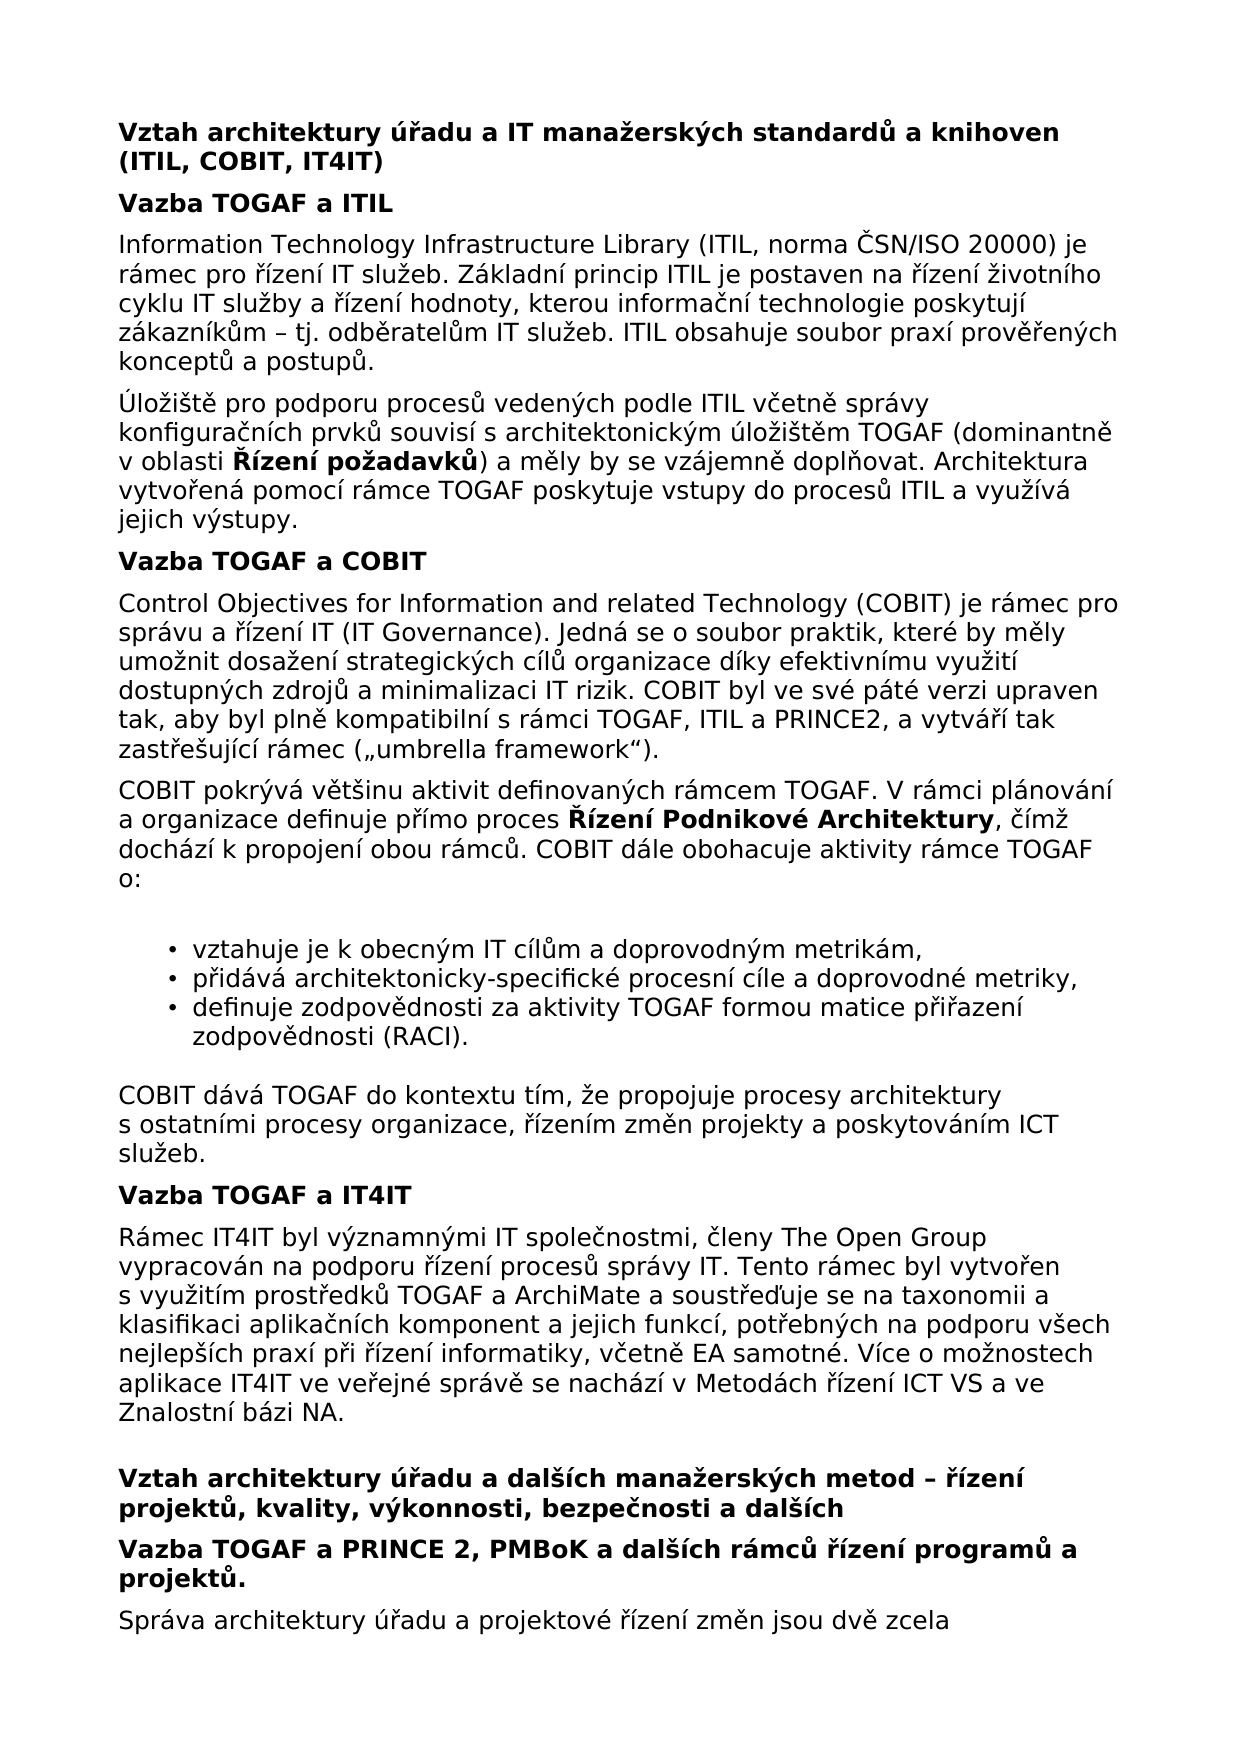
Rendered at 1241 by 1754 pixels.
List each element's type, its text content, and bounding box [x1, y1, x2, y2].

list definuje zodpovědnosti za aktivity TOGAF formou matice přiřazení zodpovědnosti (RACI). [177, 993, 1122, 1052]
text COBIT dává TOGAF do kontextu tím, že propojuje procesy architektury s ostatními procesy organizace, řízením změn projekty a poskytováním ICT služeb. [118, 1081, 1122, 1169]
text Správa architektury úřadu a projektové řízení změn jsou dvě zcela [118, 1606, 1122, 1635]
text COBIT pokrývá většinu aktivit definovaných rámcem TOGAF. V rámci plánování a organizace definuje přímo proces Řízení Podnikové Architektury, čímž dochází k propojení obou rámců. COBIT dále obohacuje aktivity rámce TOGAF o: [118, 776, 1122, 893]
list přidává architektonicky-specifické procesní cíle a doprovodné metriky, [177, 964, 1122, 993]
text Vazba TOGAF a IT4IT [118, 1181, 1122, 1210]
text Rámec IT4IT byl významnými IT společnostmi, členy The Open Group vypracován na podporu řízení procesů správy IT. Tento rámec byl vytvořen s využitím prostředků TOGAF a ArchiMate a soustřeďuje se na taxonomii a klasifikaci aplikačních komponent a jejich funkcí, potřebných na podporu všech nejlepších praxí při řízení informatiky, včetně EA samotné. Více o možnostech aplikace IT4IT ve veřejné správě se nachází v Metodách řízení ICT VS a ve Znalostní bázi NA. [118, 1223, 1122, 1427]
text Úložiště pro podporu procesů vedených podle ITIL včetně správy konfiguračních prvků souvisí s architektonickým úložištěm TOGAF (dominantně v oblasti Řízení požadavků) a měly by se vzájemně doplňovat. Architektura vytvořená pomocí rámce TOGAF poskytuje vstupy do procesů ITIL a využívá jejich výstupy. [118, 389, 1122, 535]
subtitle Vztah architektury úřadu a dalších manažerských metod – řízení projektů, kvality, výkonnosti, bezpečnosti a dalších [118, 1464, 1122, 1523]
text Vazba TOGAF a COBIT [118, 547, 1122, 576]
text Control Objectives for Information and related Technology (COBIT) je rámec pro správu a řízení IT (IT Governance). Jedná se o soubor praktik, které by měly umožnit dosažení strategických cílů organizace díky efektivnímu využití dostupných zdrojů a minimalizaci IT rizik. COBIT byl ve své páté verzi upraven tak, aby byl plně kompatibilní s rámci TOGAF, ITIL a PRINCE2, a vytváří tak zastřešující rámec („umbrella framework“). [118, 589, 1122, 764]
text Vazba TOGAF a ITIL [118, 189, 1122, 218]
subtitle Vztah architektury úřadu a IT manažerských standardů a knihoven (ITIL, COBIT, IT4IT) [118, 118, 1122, 176]
text Information Technology Infrastructure Library (ITIL, norma ČSN/ISO 20000) je rámec pro řízení IT služeb. Základní princip ITIL je postaven na řízení životního cyklu IT služby a řízení hodnoty, kterou informační technologie poskytují zákazníkům – tj. odběratelům IT služeb. ITIL obsahuje soubor praxí prověřených konceptů a postupů. [118, 231, 1122, 376]
list vztahuje je k obecným IT cílům a doprovodným metrikám, [177, 935, 1122, 964]
text Vazba TOGAF a PRINCE 2, PMBoK a dalších rámců řízení programů a projektů. [118, 1535, 1122, 1594]
